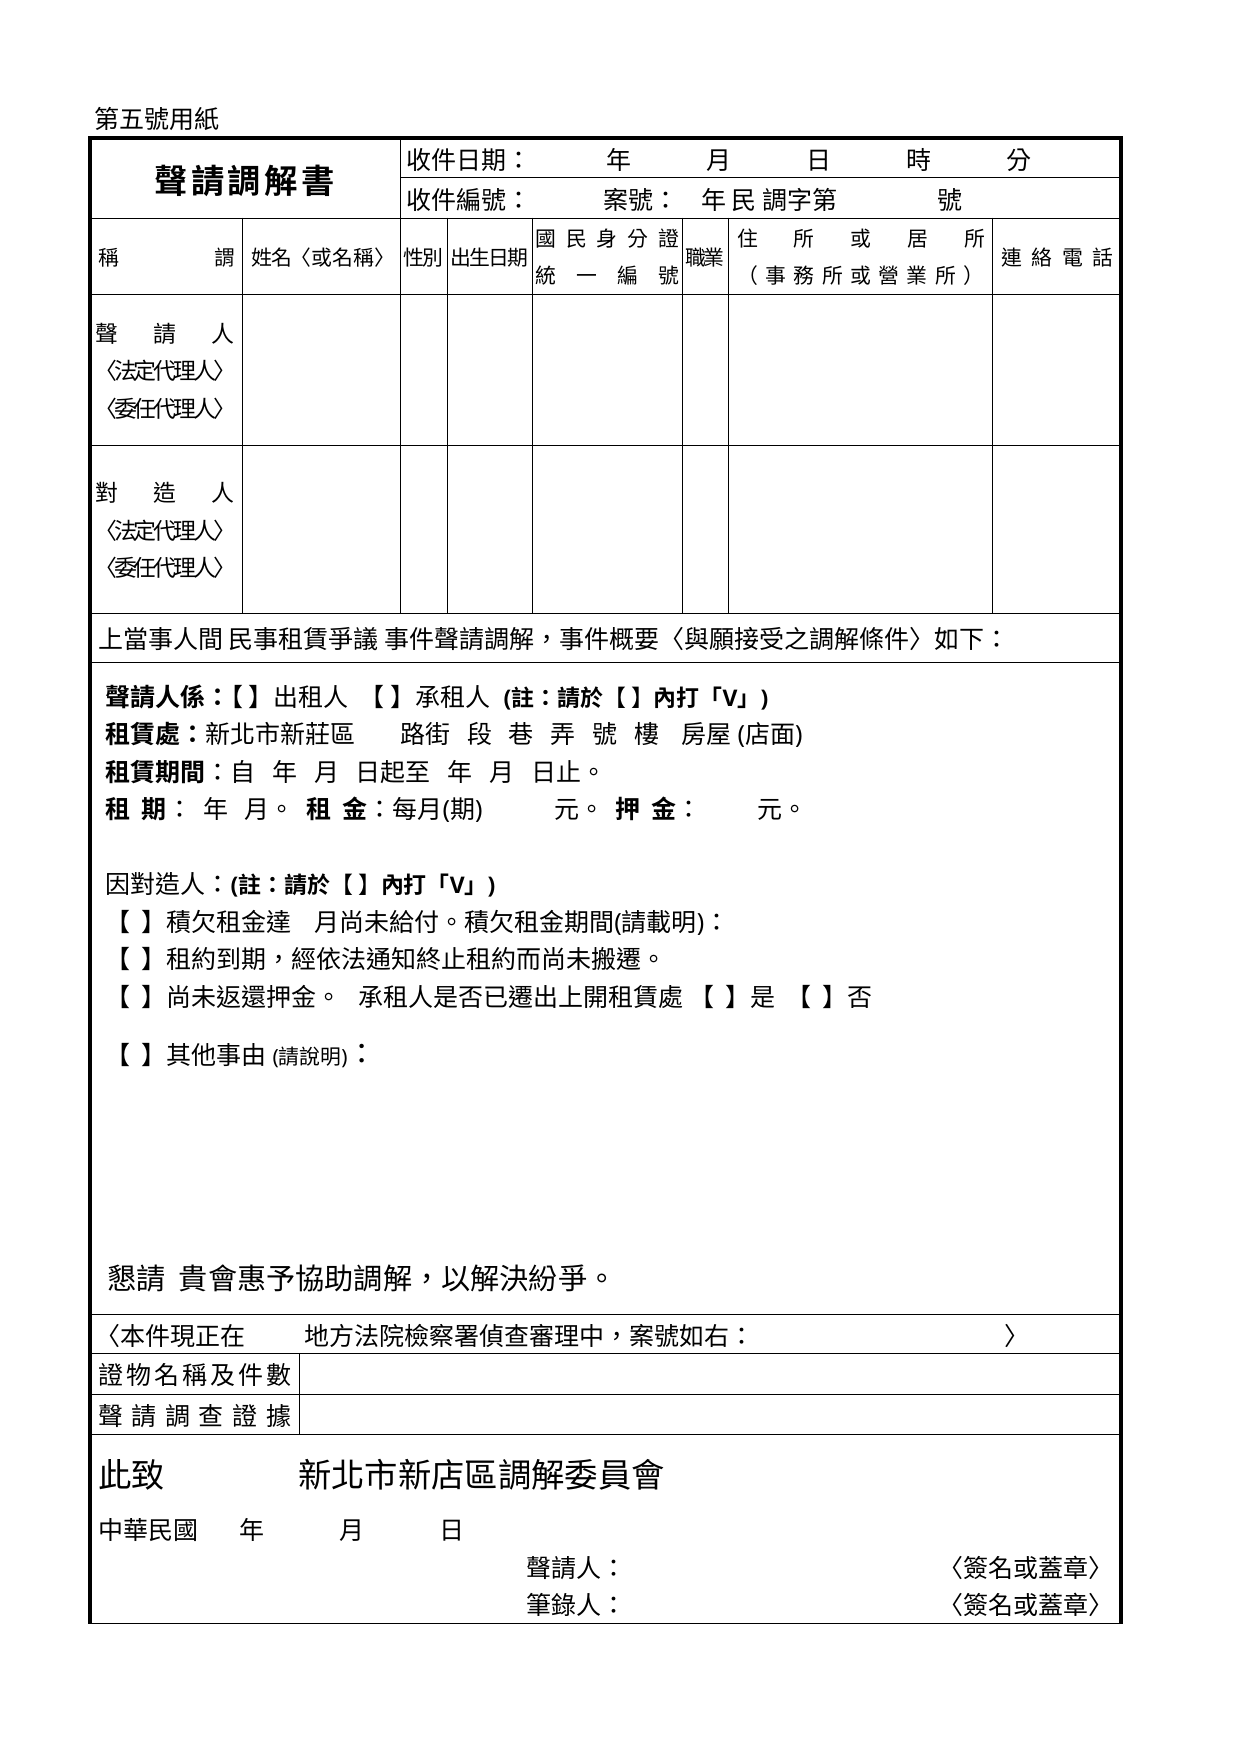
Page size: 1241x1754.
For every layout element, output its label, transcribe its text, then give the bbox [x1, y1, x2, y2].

table_cell [683, 295, 728, 445]
table_cell [243, 446, 400, 613]
table_cell 職業 [683, 219, 728, 294]
table_cell [533, 295, 682, 445]
table_cell 上當事人間 民事租賃爭議 事件聲請調解，事件概要〈與願接受之調解條件〉如下： [92, 614, 1119, 662]
table_cell [448, 295, 532, 445]
table_cell [243, 295, 400, 445]
table_cell 收件編號： 案號： 年 民 調字第 號 [401, 178, 1119, 218]
table_cell [993, 446, 1119, 613]
table_cell 稱謂 [92, 219, 242, 294]
table_cell [401, 446, 447, 613]
table_cell [300, 1395, 1119, 1434]
table_cell 姓名〈或名稱〉 [243, 219, 400, 294]
table_cell 聲請人 〈法定代理人〉 〈委任代理人〉 [92, 295, 242, 445]
table_cell 國民身分證 統一編號 [533, 219, 682, 294]
table_cell [993, 295, 1119, 445]
table_header 收件日期： 年 月 日 時 分 [401, 140, 1119, 177]
table_cell [729, 446, 992, 613]
table_cell [533, 446, 682, 613]
table_cell [300, 1354, 1119, 1393]
text 第五號用紙 [94, 99, 1122, 136]
table_cell 聲請人係：【 】出租人 【 】承租人 (註：請於【 】內打「V」) 租賃處：新北市新莊區 路街 段 巷 弄 號 樓 房屋 (店面) 租賃期間：自 年 月 日起至 年 月 日止。 租 期： 年 月。 租 金：每月(期) 元。 押 金： 元。 因對造人：(註：請於【 】內打「V」) 【 】積欠租金達 月尚未給付。積欠租金期間(請載明)： 【 】租約到期，經依法通知終止租約而尚未搬遷。 【 】尚未返還押金。 承租人是否已遷出上開租賃處 【 】是 【 】否 【 】其他事由 (請說明)： 懇請 貴會惠予協助調解，以解決紛爭。 [92, 663, 1119, 1314]
table_cell [401, 295, 447, 445]
table_cell [448, 446, 532, 613]
table_cell 〈本件現正在 地方法院檢察署偵查審理中，案號如右： 〉 [92, 1315, 1119, 1353]
table_cell 連絡電話 [993, 219, 1119, 294]
table_cell [729, 295, 992, 445]
table_cell 聲請調查證據 [92, 1395, 299, 1434]
table_cell 此致 新北市新店區調解委員會 中華民國 年 月 日 聲請人： 〈簽名或蓋章〉 筆錄人： 〈簽名或蓋章〉 [92, 1435, 1119, 1623]
table_cell 性別 [401, 219, 447, 294]
table_cell 住所或居所 （事務所或營業所） [729, 219, 992, 294]
table_cell [683, 446, 728, 613]
table_header 聲 請 調 解 書 [92, 140, 400, 218]
table_cell 證物名稱及件數 [92, 1354, 299, 1393]
table_cell 對造人 〈法定代理人〉 〈委任代理人〉 [92, 446, 242, 613]
table_cell 出生日期 [448, 219, 532, 294]
